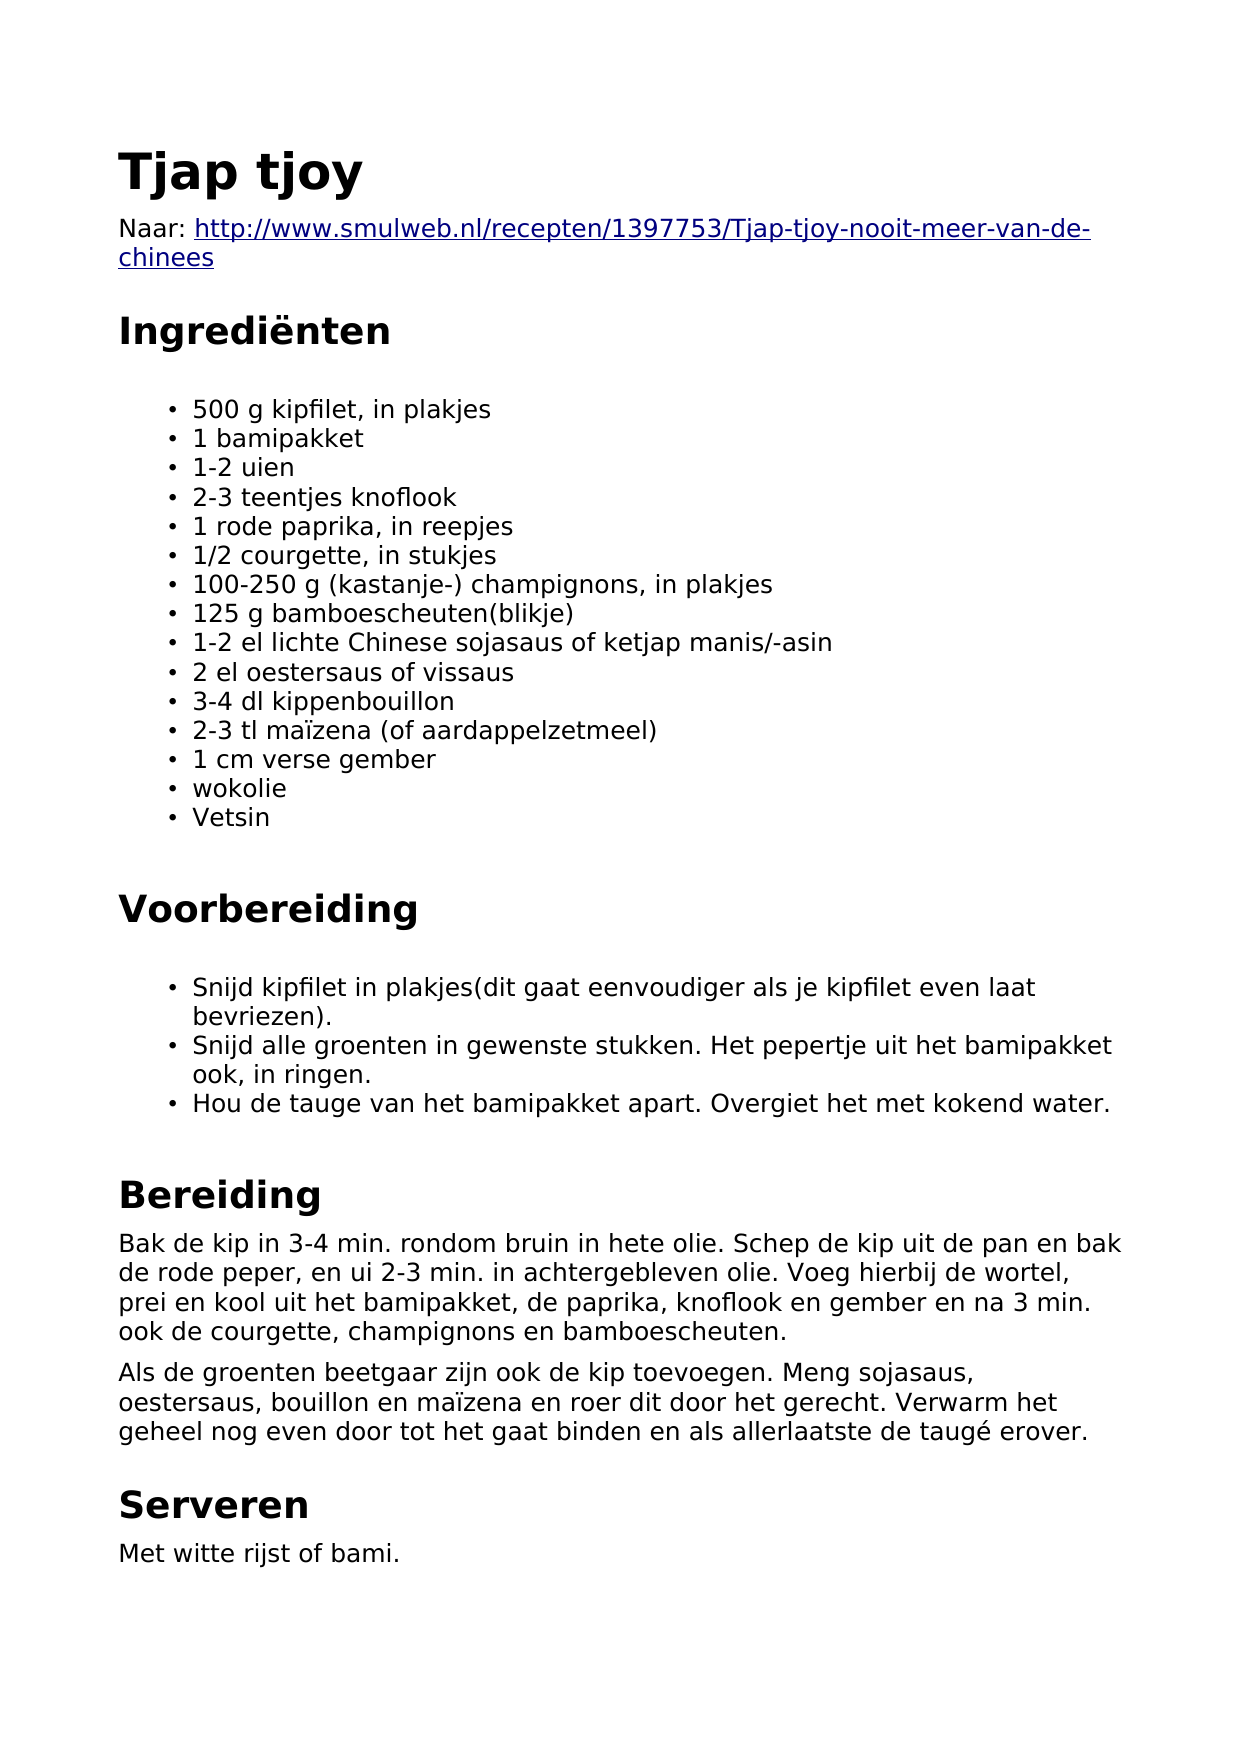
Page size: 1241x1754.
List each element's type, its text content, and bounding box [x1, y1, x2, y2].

list Hou de tauge van het bamipakket apart. Overgiet het met kokend water. [177, 1089, 1122, 1119]
subtitle Ingrediënten [118, 310, 1122, 353]
list Vetsin [177, 804, 1122, 833]
list 1-2 uien [177, 454, 1122, 483]
list 2-3 tl maïzena (of aardappelzetmeel) [177, 716, 1122, 745]
text Als de groenten beetgaar zijn ook de kip toevoegen. Meng sojasaus, oestersaus, bouillon en maïzena en roer dit door het gerecht. Verwarm het geheel nog even door tot het gaat binden en als allerlaatste de taugé erover. [118, 1358, 1122, 1446]
list 1 rode paprika, in reepjes [177, 512, 1122, 541]
list 1/2 courgette, in stukjes [177, 541, 1122, 570]
list 125 g bamboescheuten(blikje) [177, 599, 1122, 629]
subtitle Voorbereiding [118, 887, 1122, 931]
list wokolie [177, 774, 1122, 804]
text Met witte rijst of bami. [118, 1540, 1122, 1569]
list 3-4 dl kippenbouillon [177, 687, 1122, 716]
subtitle Tjap tjoy [118, 143, 1122, 201]
subtitle Bereiding [118, 1173, 1122, 1217]
list 1 bamipakket [177, 424, 1122, 454]
list 100-250 g (kastanje-) champignons, in plakjes [177, 570, 1122, 599]
list Snijd alle groenten in gewenste stukken. Het pepertje uit het bamipakket ook, in ringen. [177, 1031, 1122, 1089]
text Bak de kip in 3-4 min. rondom bruin in hete olie. Schep de kip uit de pan en bak de rode peper, en ui 2-3 min. in achtergebleven olie. Voeg hierbij de wortel, prei en kool uit het bamipakket, de paprika, knoflook en gember en na 3 min. ook de courgette, champignons en bamboescheuten. [118, 1229, 1122, 1346]
list 500 g kipfilet, in plakjes [177, 395, 1122, 424]
list 2-3 teentjes knoflook [177, 483, 1122, 512]
subtitle Serveren [118, 1483, 1122, 1527]
list 1 cm verse gember [177, 745, 1122, 774]
text Naar: http://www.smulweb.nl/recepten/1397753/Tjap-tjoy-nooit-meer-van-de-chinees [118, 214, 1122, 272]
list 1-2 el lichte Chinese sojasaus of ketjap manis/-asin [177, 629, 1122, 658]
list 2 el oestersaus of vissaus [177, 658, 1122, 687]
list Snijd kipfilet in plakjes(dit gaat eenvoudiger als je kipfilet even laat bevriezen). [177, 973, 1122, 1031]
